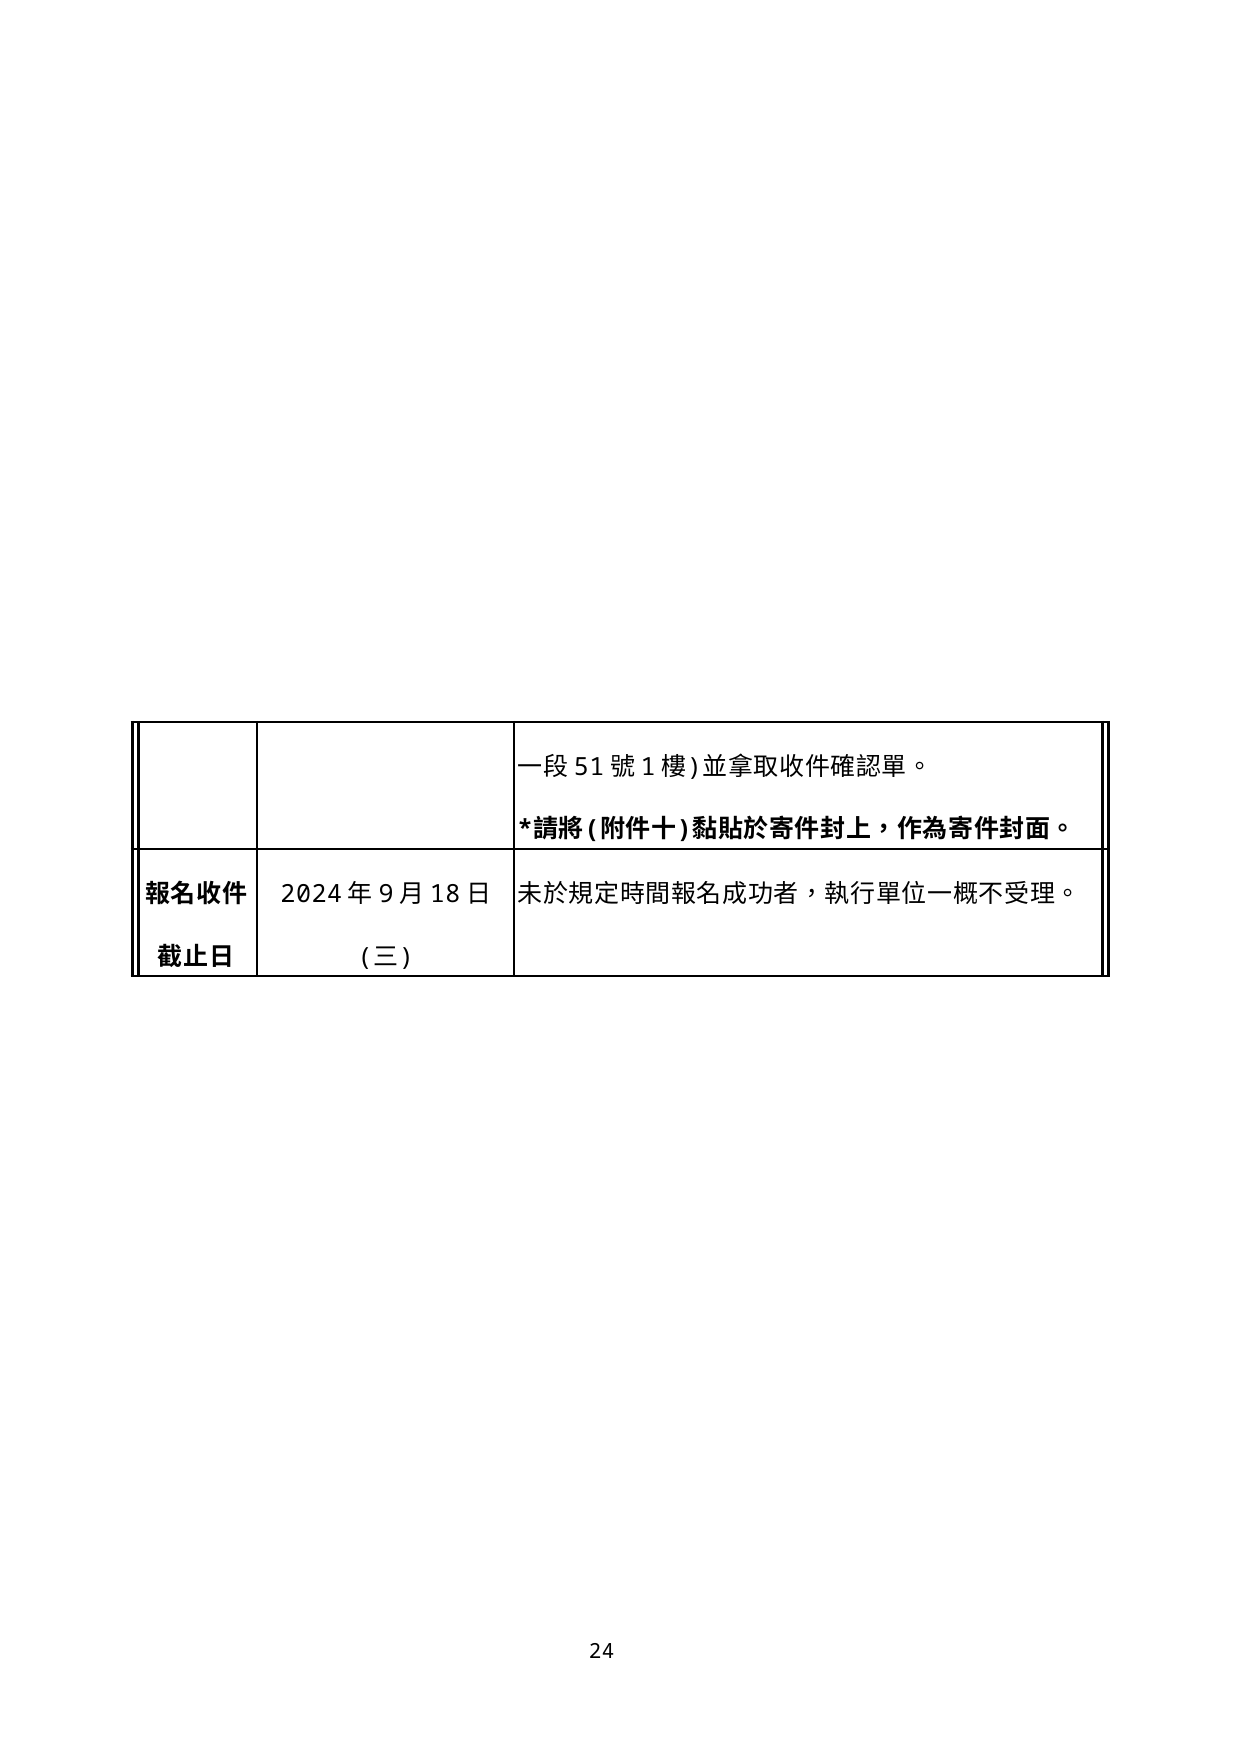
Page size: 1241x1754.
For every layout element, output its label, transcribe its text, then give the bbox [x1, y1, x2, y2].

table_cell 2024年9月18日(三) [258, 850, 513, 975]
table_cell 一段51號1樓)並拿取收件確認單。 *請將(附件十)黏貼於寄件封上，作為寄件封面。 [515, 723, 1101, 848]
table_cell [258, 723, 513, 848]
table_cell [140, 723, 256, 848]
table_cell 未於規定時間報名成功者，執行單位一概不受理。 [515, 850, 1101, 975]
table_cell 報名收件 截止日 [140, 850, 256, 975]
